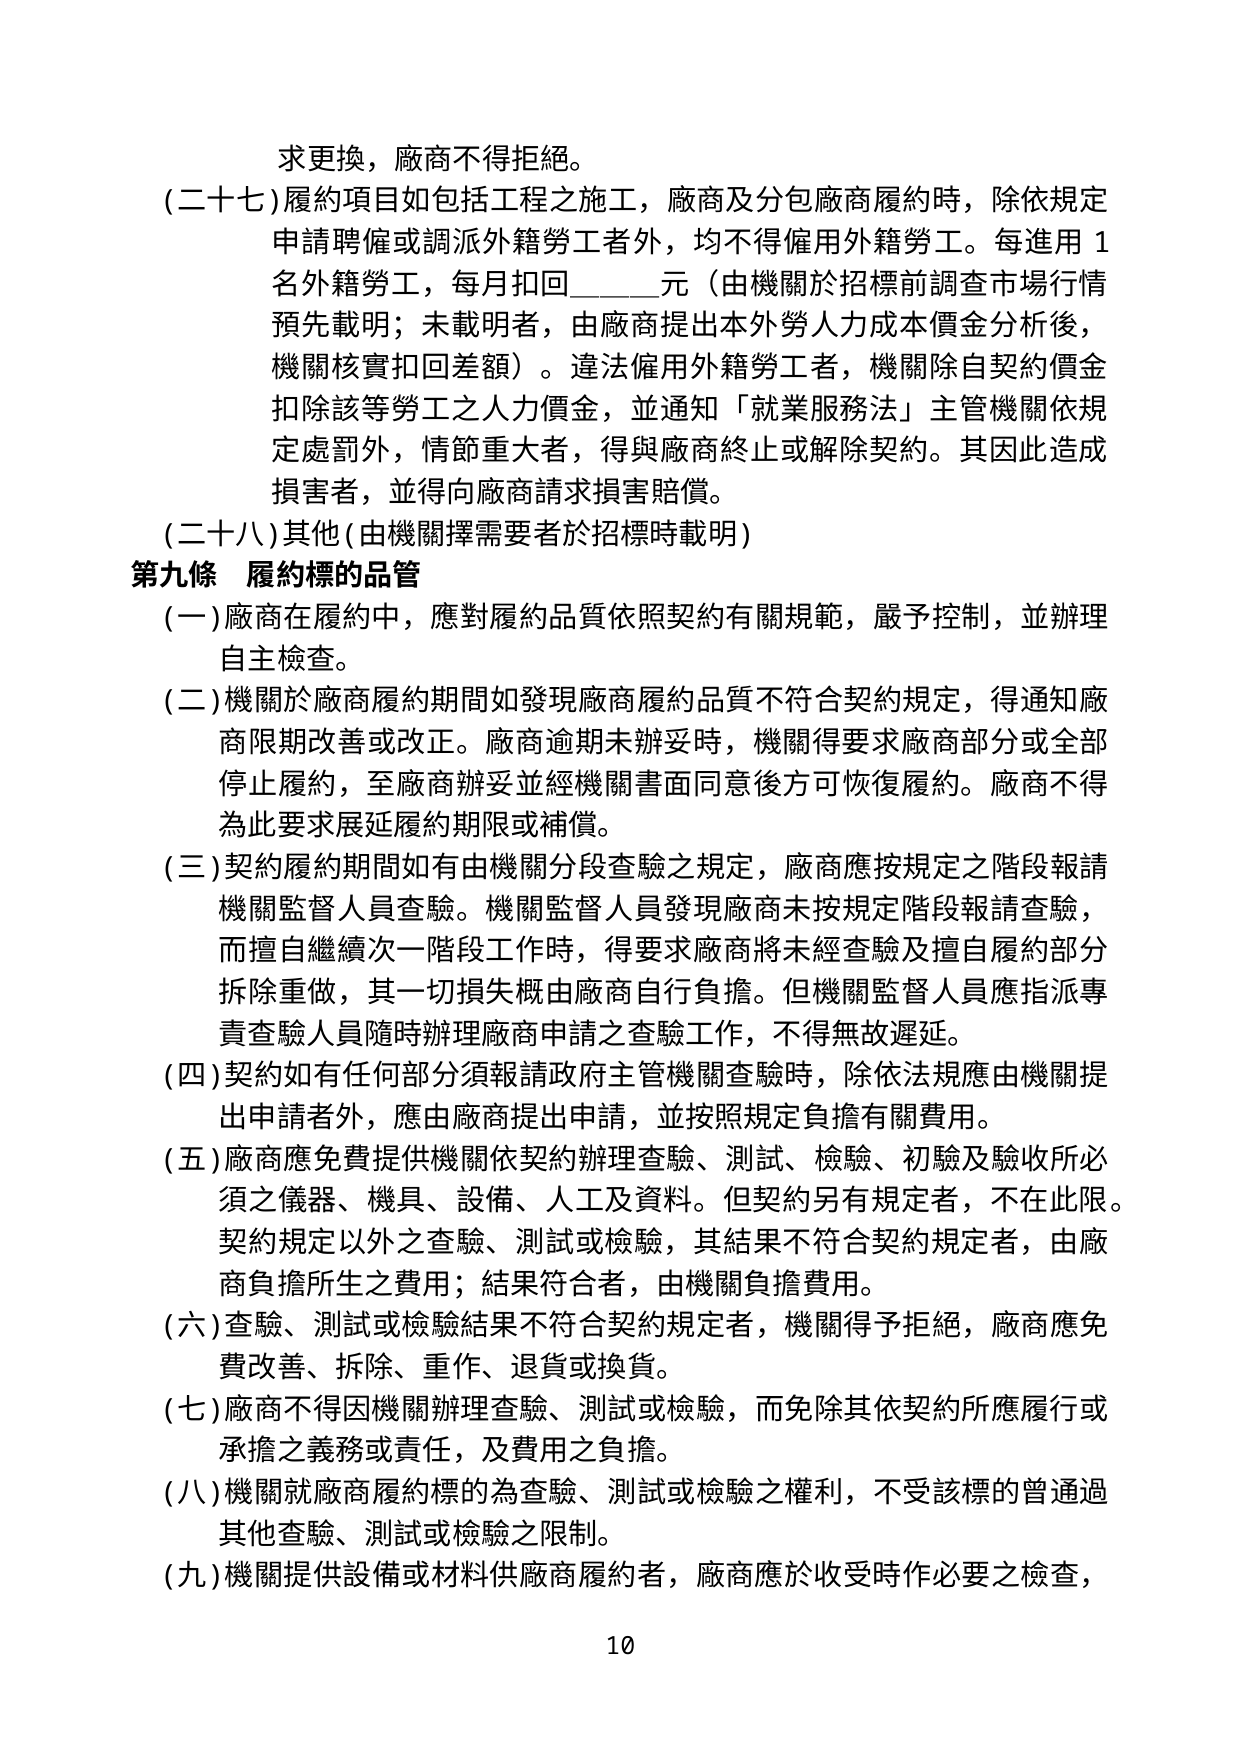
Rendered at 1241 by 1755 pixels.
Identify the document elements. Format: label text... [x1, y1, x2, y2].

text (六)查驗、測試或檢驗結果不符合契約規定者，機關得予拒絕，廠商應免費改善、拆除、重作、退貨或換貨。 [159, 1302, 1110, 1386]
text (八)機關就廠商履約標的為查驗、測試或檢驗之權利，不受該標的曾通過其他查驗、測試或檢驗之限制。 [159, 1469, 1110, 1552]
text (七)廠商不得因機關辦理查驗、測試或檢驗，而免除其依契約所應履行或承擔之義務或責任，及費用之負擔。 [159, 1386, 1110, 1469]
text (二十七)履約項目如包括工程之施工，廠商及分包廠商履約時，除依規定申請聘僱或調派外籍勞工者外，均不得僱用外籍勞工。每進用1名外籍勞工，每月扣回＿＿＿元（由機關於招標前調查市場行情預先載明；未載明者，由廠商提出本外勞人力成本價金分析後，機關核實扣回差額）。違法僱用外籍勞工者，機關除自契約價金扣除該等勞工之人力價金，並通知「就業服務法」主管機關依規定處罰外，情節重大者，得與廠商終止或解除契約。其因此造成損害者，並得向廠商請求損害賠償。 [159, 177, 1110, 511]
text (二)機關於廠商履約期間如發現廠商履約品質不符合契約規定，得通知廠商限期改善或改正。廠商逾期未辦妥時，機關得要求廠商部分或全部停止履約，至廠商辦妥並經機關書面同意後方可恢復履約。廠商不得為此要求展延履約期限或補償。 [159, 677, 1110, 844]
text (九)機關提供設備或材料供廠商履約者，廠商應於收受時作必要之檢查， [159, 1552, 1110, 1594]
text 求更換，廠商不得拒絕。 [159, 136, 1110, 177]
text (三)契約履約期間如有由機關分段查驗之規定，廠商應按規定之階段報請機關監督人員查驗。機關監督人員發現廠商未按規定階段報請查驗，而擅自繼續次一階段工作時，得要求廠商將未經查驗及擅自履約部分拆除重做，其一切損失概由廠商自行負擔。但機關監督人員應指派專責查驗人員隨時辦理廠商申請之查驗工作，不得無故遲延。 [159, 844, 1110, 1052]
text 第九條 履約標的品管 [130, 552, 1110, 594]
text (二十八)其他(由機關擇需要者於招標時載明) [159, 511, 1110, 552]
text (一)廠商在履約中，應對履約品質依照契約有關規範，嚴予控制，並辦理自主檢查。 [159, 594, 1110, 677]
text (五)廠商應免費提供機關依契約辦理查驗、測試、檢驗、初驗及驗收所必須之儀器、機具、設備、人工及資料。但契約另有規定者，不在此限。契約規定以外之查驗、測試或檢驗，其結果不符合契約規定者，由廠商負擔所生之費用；結果符合者，由機關負擔費用。 [159, 1136, 1110, 1302]
text (四)契約如有任何部分須報請政府主管機關查驗時，除依法規應由機關提出申請者外，應由廠商提出申請，並按照規定負擔有關費用。 [159, 1052, 1110, 1136]
